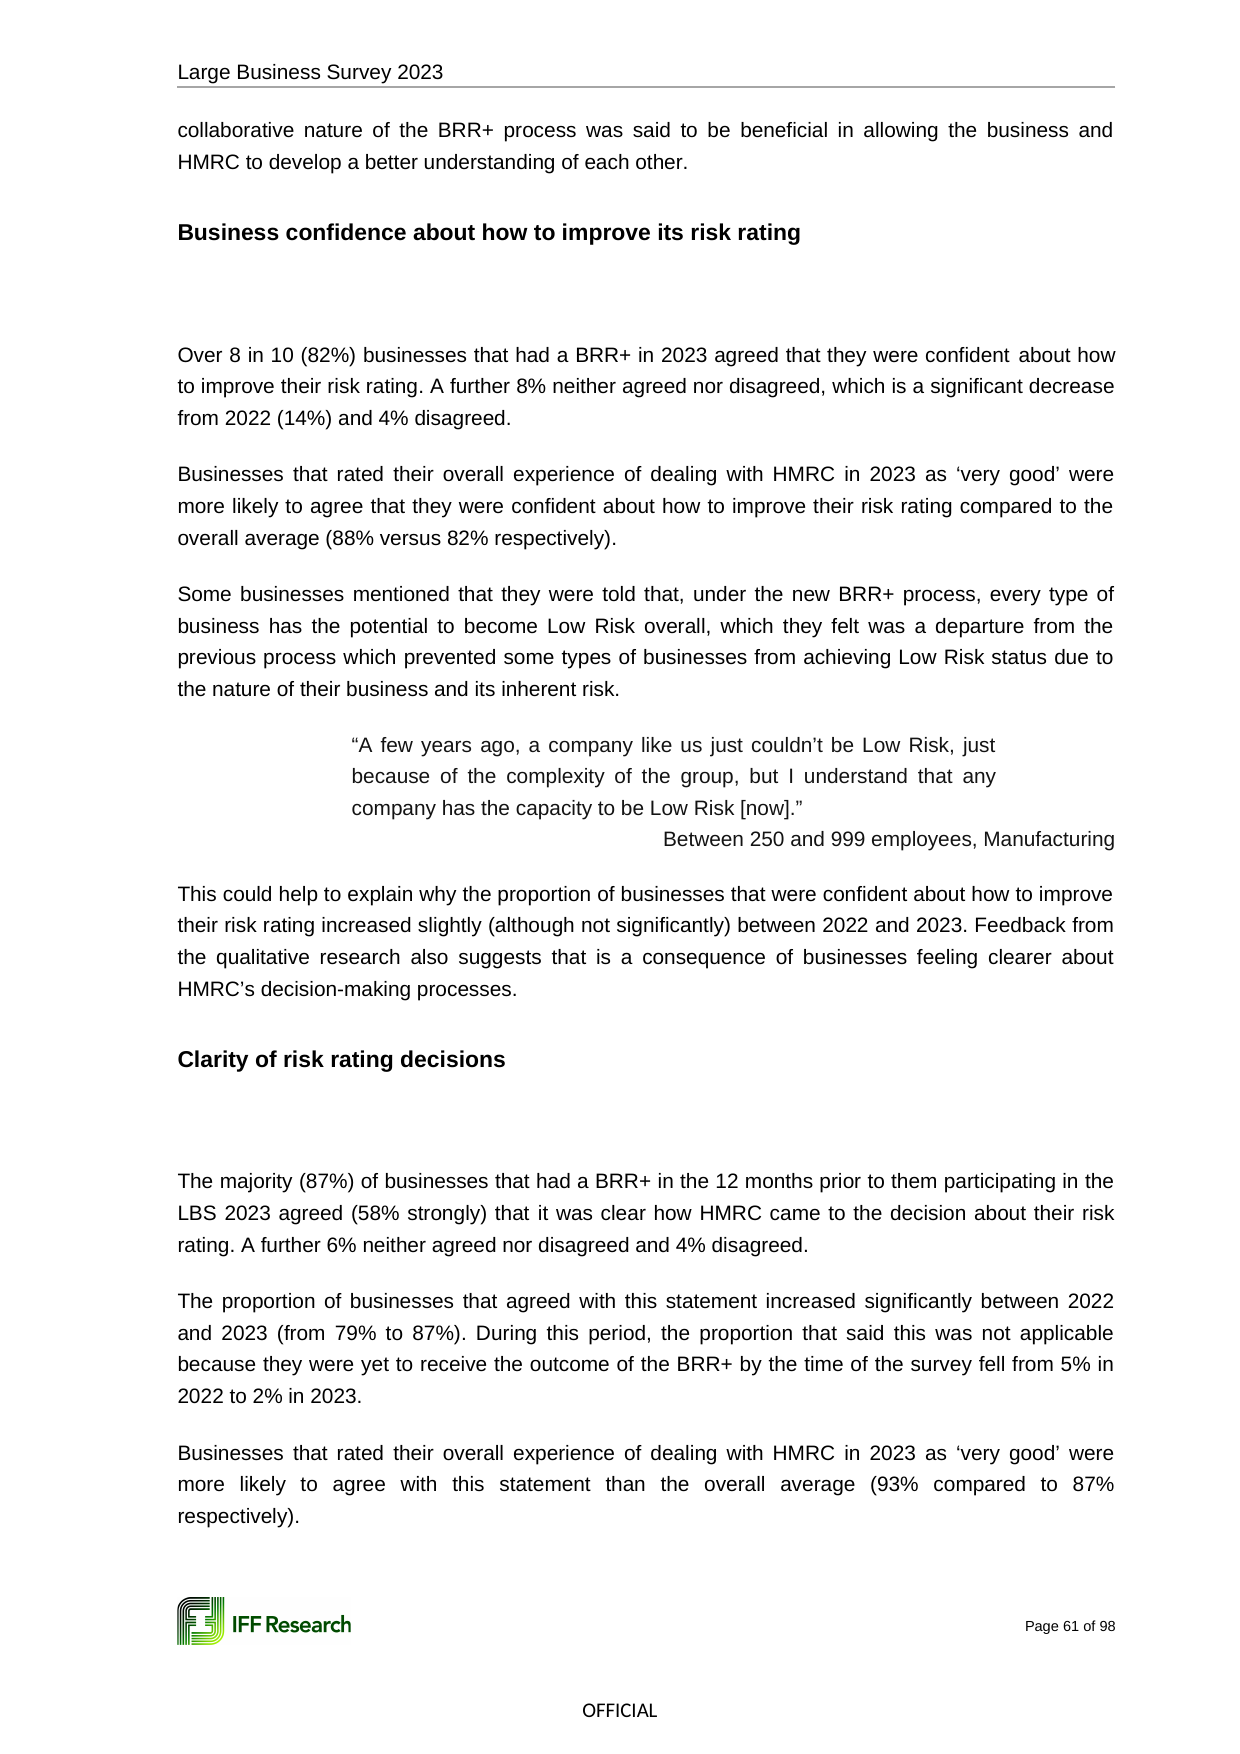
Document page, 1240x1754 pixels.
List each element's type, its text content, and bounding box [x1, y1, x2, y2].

text Over 8 in 10 (82%) businesses that had a BRR+ in 2023 agreed that they were confident about how to improve their risk rating. A further 8% neither agreed nor disagreed, which is a significant decrease from 2022 (14%) and 4% disagreed. [177, 343, 1115, 437]
text The majority (87%) of businesses that had a BRR+ in the 12 months prior to them participating in the LBS 2023 agreed (58% strongly) that it was clear how HMRC came to the decision about their risk rating. A further 6% neither agreed nor disagreed and 4% disagreed. [177, 1169, 1115, 1264]
text “A few years ago, a company like us just couldn’t be Low Risk, just because of the complexity of the group, but I understand that any company has the capacity to be Low Risk [now].” [351, 733, 997, 827]
subtitle Clarity of risk rating decisions [177, 1046, 1115, 1169]
text The proportion of businesses that agreed with this statement increased significantly between 2022 and 2023 (from 79% to 87%). During this period, the proportion that said this was not applicable because they were yet to receive the outcome of the BRR+ by the time of the survey fell from 5% in 2022 to 2% in 2023. [177, 1289, 1115, 1415]
text Between 250 and 999 employees, Manufacturing [177, 827, 1115, 858]
text Some businesses mentioned that they were told that, under the new BRR+ process, every type of business has the potential to become Low Risk overall, which they felt was a departure from the previous process which prevented some types of businesses from achieving Low Risk status due to the nature of their business and its inherent risk. [177, 582, 1115, 708]
text collaborative nature of the BRR+ process was said to be beneficial in allowing the business and HMRC to develop a better understanding of each other. [177, 118, 1115, 181]
text Businesses that rated their overall experience of dealing with HMRC in 2023 as ‘very good’ were more likely to agree that they were confident about how to improve their risk rating compared to the overall average (88% versus 82% respectively). [177, 462, 1115, 557]
text Businesses that rated their overall experience of dealing with HMRC in 2023 as ‘very good’ were more likely to agree with this statement than the overall average (93% compared to 87% respectively). [177, 1440, 1115, 1535]
text This could help to explain why the proportion of businesses that were confident about how to improve their risk rating increased slightly (although not significantly) between 2022 and 2023. Feedback from the qualitative research also suggests that is a consequence of businesses feeling clearer about HMRC’s decision-making processes. [177, 882, 1115, 1008]
subtitle Business confidence about how to improve its risk rating [177, 219, 1115, 343]
